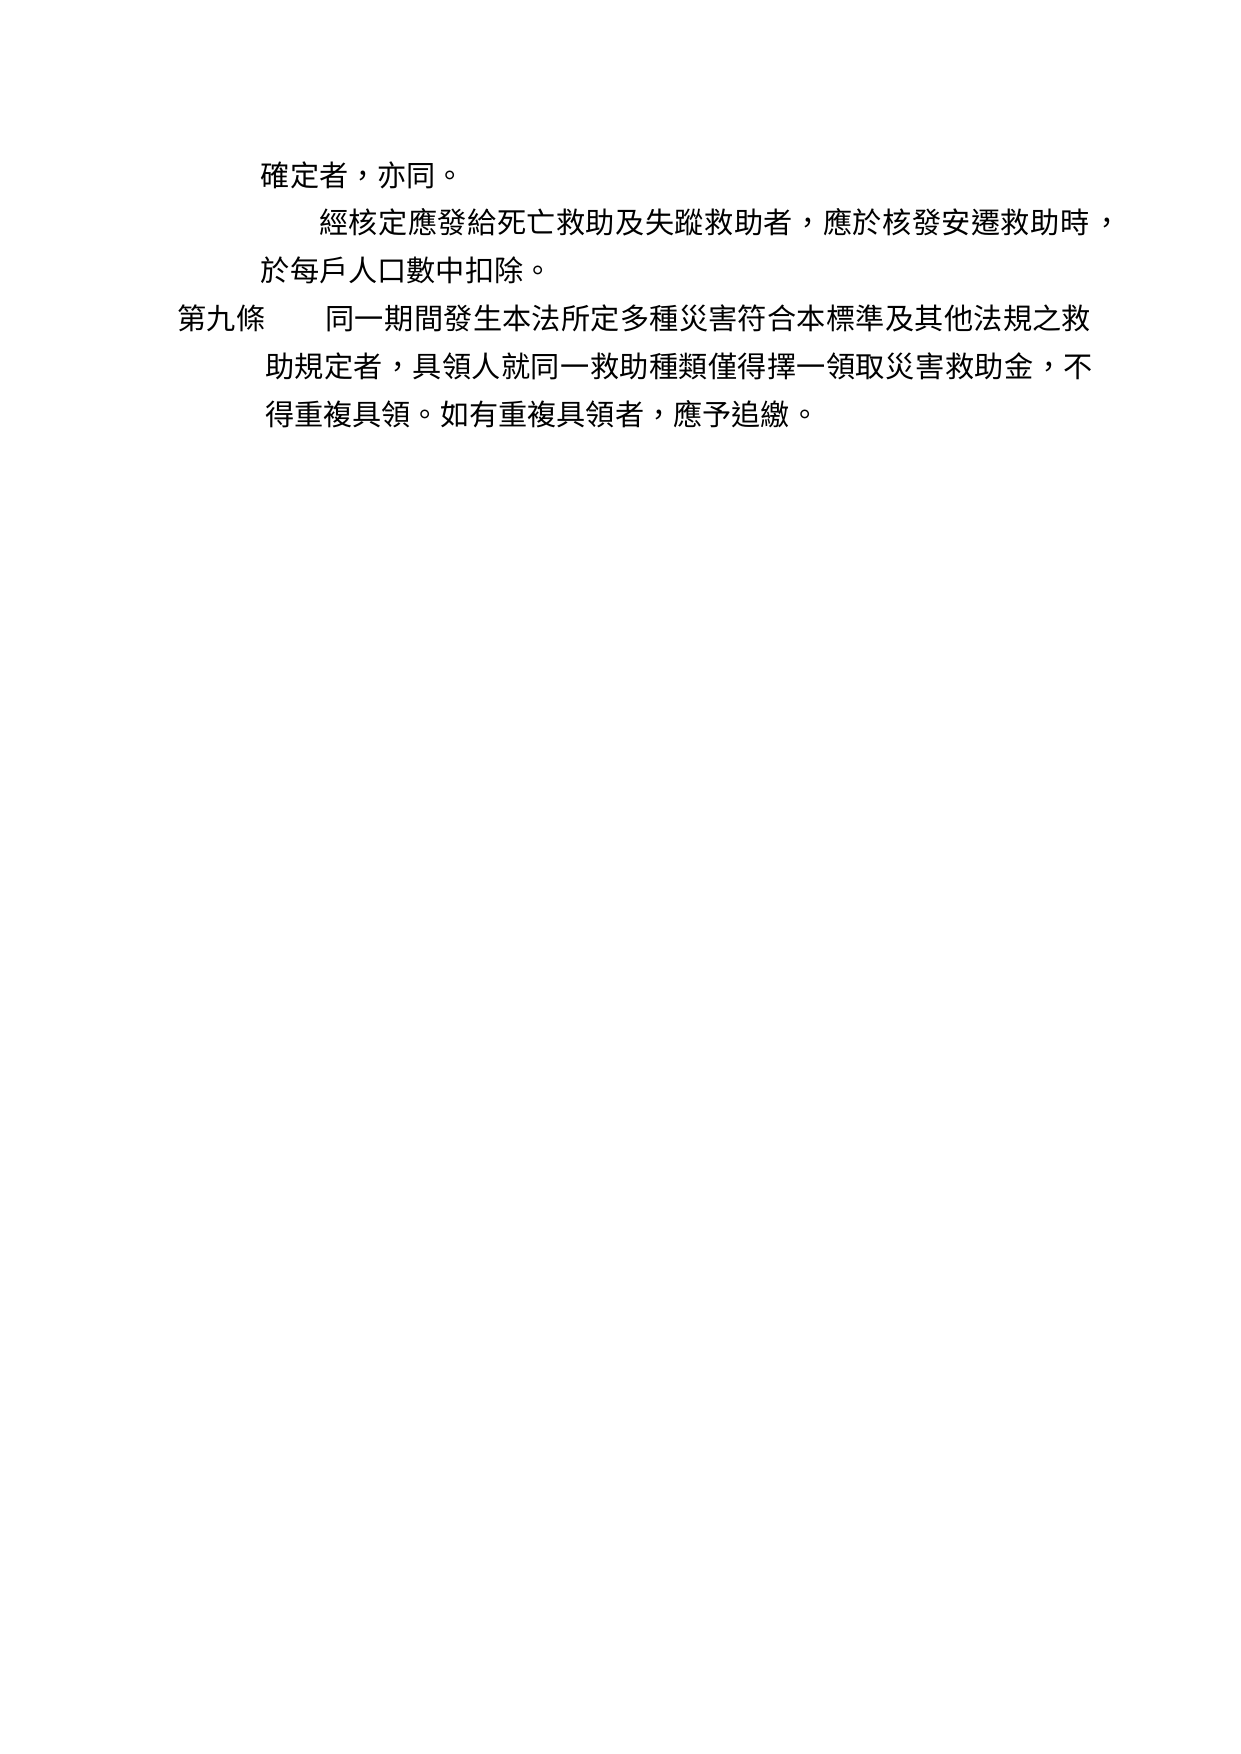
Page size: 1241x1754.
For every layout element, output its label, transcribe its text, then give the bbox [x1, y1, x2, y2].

text 確定者，亦同。 [261, 148, 1092, 196]
text 第九條 同一期間發生本法所定多種災害符合本標準及其他法規之救助規定者，具領人就同一救助種類僅得擇一領取災害救助金，不得重複具領。如有重複具領者，應予追繳。 [177, 291, 1092, 435]
text 經核定應發給死亡救助及失蹤救助者，應於核發安遷救助時，於每戶人口數中扣除。 [261, 196, 1092, 291]
